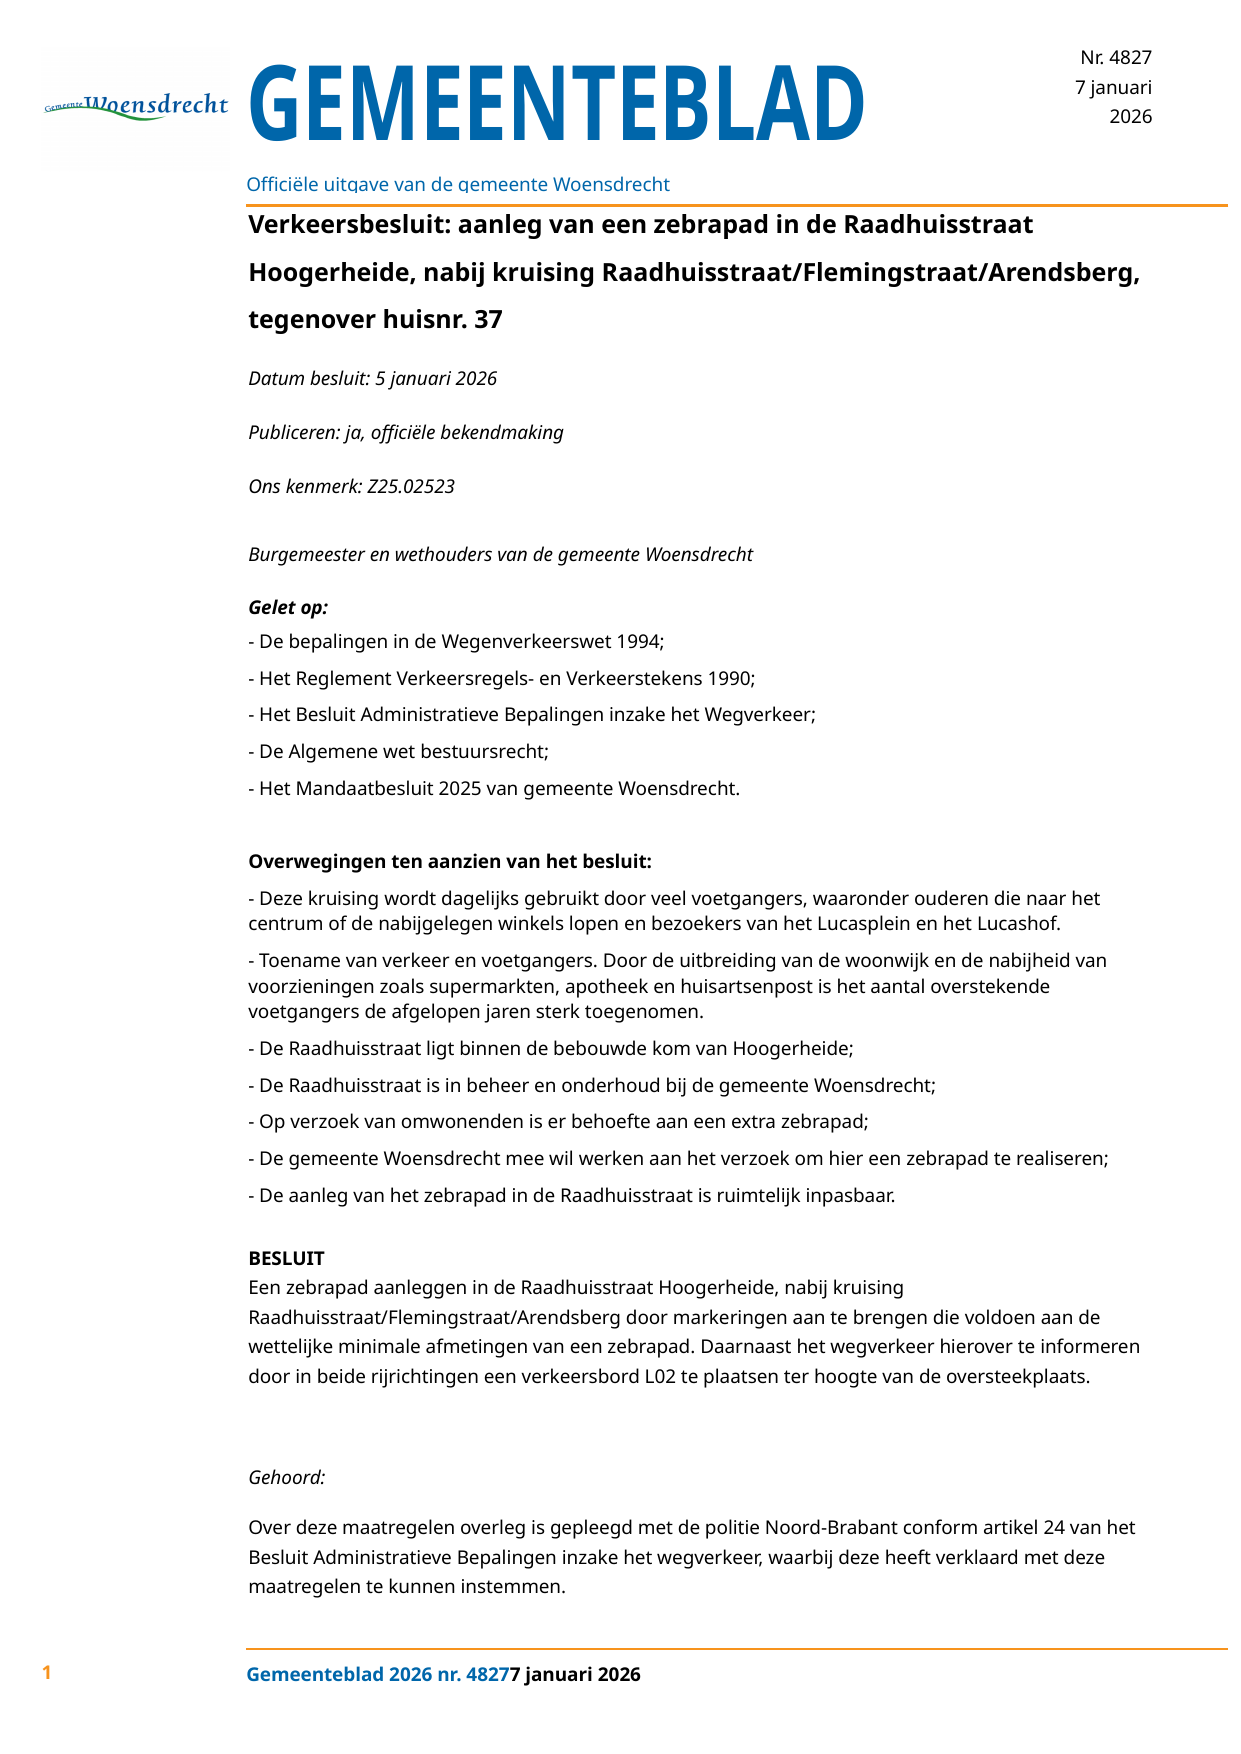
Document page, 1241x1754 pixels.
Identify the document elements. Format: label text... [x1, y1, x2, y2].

text Een zebrapad aanleggen in de Raadhuisstraat Hoogerheide, nabij kruising Raadhuisstraat/Flemingstraat/Arendsberg door markeringen aan te brengen die voldoen aan de wettelijke minimale afmetingen van een zebrapad. Daarnaast het wegverkeer hierover te informeren door in beide rijrichtingen een verkeersbord L02 te plaatsen ter hoogte van de oversteekplaats. [248, 1274, 1152, 1389]
text - De gemeente Woensdrecht mee wil werken aan het verzoek om hier een zebrapad te realiseren; [248, 1145, 1152, 1171]
text - De Raadhuisstraat is in beheer en onderhoud bij de gemeente Woensdrecht; [248, 1072, 1152, 1098]
text Verkeersbesluit: aanleg van een zebrapad in de Raadhuisstraat Hoogerheide, nabij kruising Raadhuisstraat/Flemingstraat/Arendsberg, tegenover huisnr. 37 [248, 207, 1152, 336]
text Datum besluit: 5 januari 2026 [248, 366, 1152, 391]
text - Het Reglement Verkeersregels- en Verkeerstekens 1990; [248, 665, 1152, 691]
text - Toename van verkeer en voetgangers. Door de uitbreiding van de woonwijk en de nabijheid van voorzieningen zoals supermarkten, apotheek en huisartsenpost is het aantal overstekende voetgangers de afgelopen jaren sterk toegenomen. [248, 947, 1152, 1024]
text - De Raadhuisstraat ligt binnen de bebouwde kom van Hoogerheide; [248, 1035, 1152, 1061]
text - De bepalingen in de Wegenverkeerswet 1994; [248, 628, 1152, 654]
text Burgemeester en wethouders van de gemeente Woensdrecht [248, 541, 1152, 567]
text - De aanleg van het zebrapad in de Raadhuisstraat is ruimtelijk inpasbaar. [248, 1182, 1152, 1208]
text - De Algemene wet bestuursrecht; [248, 738, 1152, 764]
text BESLUIT [248, 1245, 1152, 1271]
text Overwegingen ten aanzien van het besluit: [248, 848, 1152, 874]
text - Deze kruising wordt dagelijks gebruikt door veel voetgangers, waaronder ouderen die naar het centrum of de nabijgelegen winkels lopen en bezoekers van het Lucasplein en het Lucashof. [248, 885, 1152, 936]
text Gehoord: [248, 1464, 1152, 1490]
picture [41, 47, 231, 172]
text Gelet op: [248, 594, 1152, 620]
text Ons kenmerk: Z25.02523 [248, 474, 1152, 499]
text - Het Mandaatbesluit 2025 van gemeente Woensdrecht. [248, 775, 1152, 801]
text Publiceren: ja, officiële bekendmaking [248, 419, 1152, 445]
text Over deze maatregelen overleg is gepleegd met de politie Noord-Brabant conform artikel 24 van het Besluit Administratieve Bepalingen inzake het wegverkeer, waarbij deze heeft verklaard met deze maatregelen te kunnen instemmen. [248, 1514, 1152, 1599]
text - Op verzoek van omwonenden is er behoefte aan een extra zebrapad; [248, 1109, 1152, 1134]
text - Het Besluit Administratieve Bepalingen inzake het Wegverkeer; [248, 702, 1152, 727]
